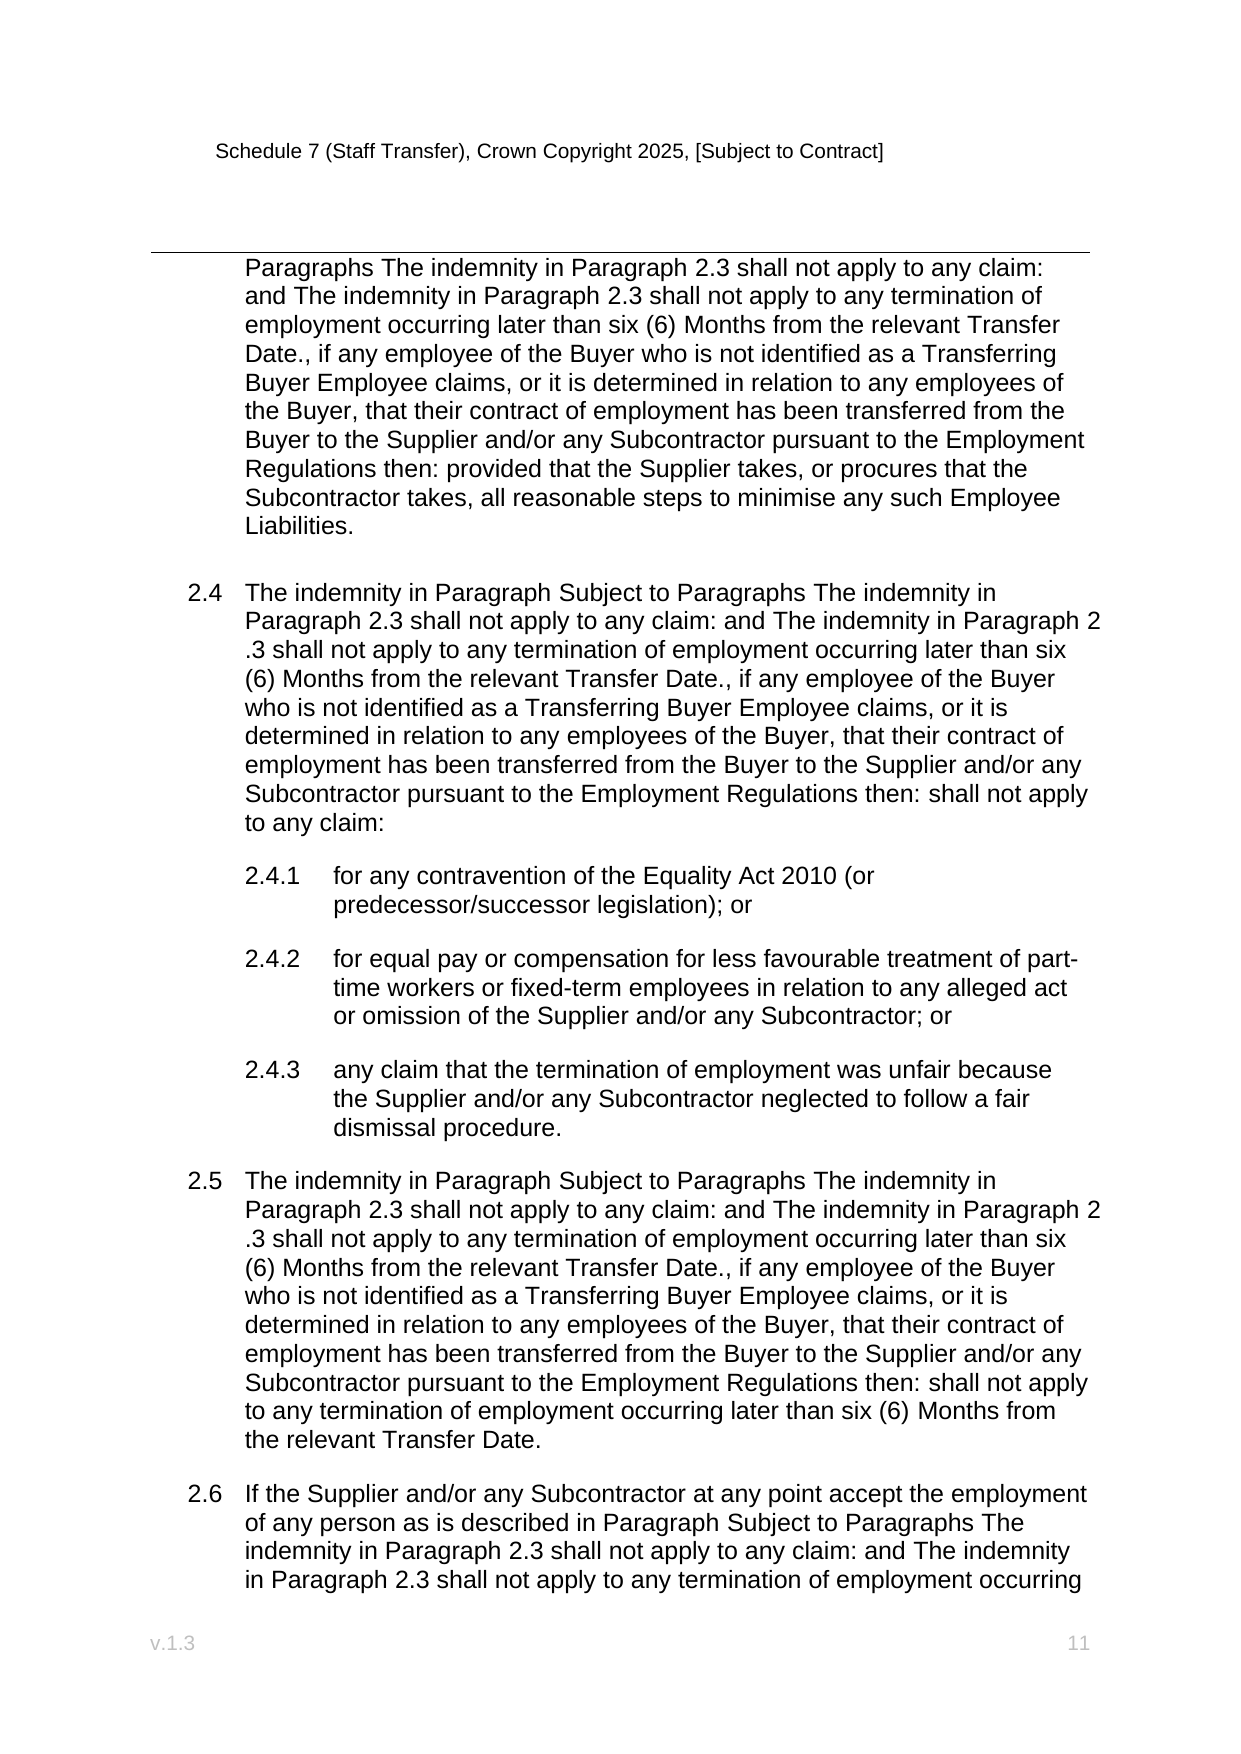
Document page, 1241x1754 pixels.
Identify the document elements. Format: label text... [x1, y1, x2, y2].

list for equal pay or compensation for less favourable treatment of part-time workers or fixed-term employees in relation to any alleged act or omission of the Supplier and/or any Subcontractor; or [244, 944, 1090, 1030]
list The indemnity in Paragraph 2.3 shall not apply to any claim: [187, 577, 1090, 836]
list If the Supplier and/or any Subcontractor at any point accept the employment of any person as is described in Paragraph 2.3, such person shall be treated as having transferred to the Supplier and/or any Subcontractor and the Supplier shall, or shall ensure that the Notified Subcontractor shall, (a) comply with such obligations as may be imposed upon it under applicable Law and (b) comply with the provisions of Part D (Pensions) and its Annexes of this Staff Transfer Schedule. [187, 1479, 1090, 1594]
list any claim that the termination of employment was unfair because the Supplier and/or any Subcontractor neglected to follow a fair dismissal procedure. [244, 1055, 1090, 1141]
list The indemnity in Paragraph 2.3 shall not apply to any termination of employment occurring later than six (6) Months from the relevant Transfer Date. [187, 1166, 1090, 1454]
list for any contravention of the Equality Act 2010 (or predecessor/successor legislation); or [244, 861, 1090, 919]
text and subject to the Supplier's compliance with Paragraphs 2.3.1 to 2.3.4 and in accordance with all applicable proper employment procedures set out in applicable Law, the Buyer will indemnify the Supplier and/or the relevant Subcontractor against all Employee Liabilities arising out of the termination of the employment of any of the Buyer's employees referred to in this Paragraph 2.3 provided that the Supplier takes, or procures that the Subcontractor takes, all reasonable steps to minimise any such Employee Liabilities. [244, 252, 1090, 540]
